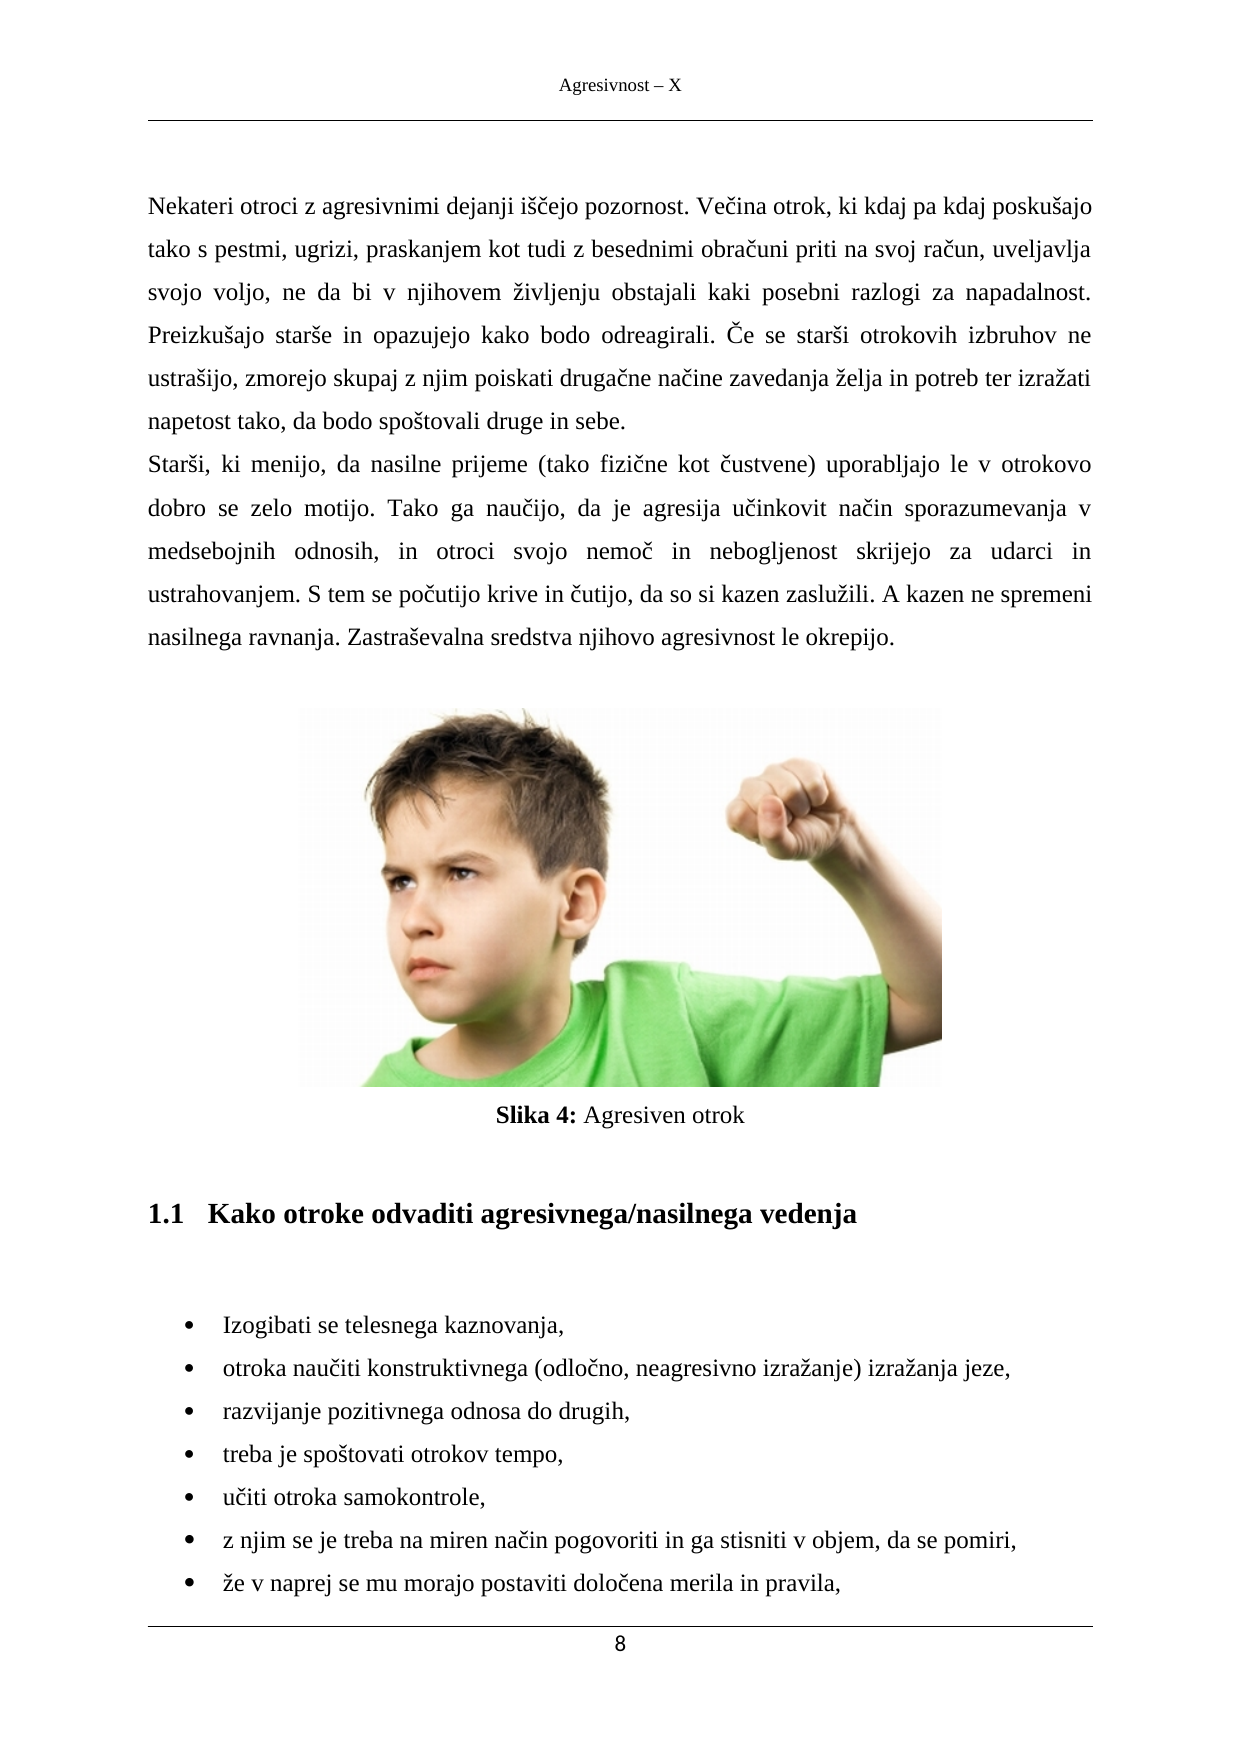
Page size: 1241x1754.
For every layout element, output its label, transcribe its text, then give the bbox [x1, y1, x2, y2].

text Nekateri otroci z agresivnimi dejanji iščejo pozornost. Večina otrok, ki kdaj pa kdaj poskušajo tako s pestmi, ugrizi, praskanjem kot tudi z besednimi obračuni priti na svoj račun, uveljavlja svojo voljo, ne da bi v njihovem življenju obstajali kaki posebni razlogi za napadalnost. Preizkušajo starše in opazujejo kako bodo odreagirali. Če se starši otrokovih izbruhov ne ustrašijo, zmorejo skupaj z njim poiskati drugačne načine zavedanja želja in potreb ter izražati napetost tako, da bodo spoštovali druge in sebe. [148, 191, 1093, 435]
list razvijanje pozitivnega odnosa do drugih, [185, 1396, 1093, 1425]
picture [298, 708, 942, 1087]
list že v naprej se mu morajo postaviti določena merila in pravila, [185, 1568, 1093, 1597]
text Slika 4: Agresiven otrok [148, 1100, 1093, 1129]
list otroka naučiti konstruktivnega (odločno, neagresivno izražanje) izražanja jeze, [185, 1353, 1093, 1382]
list Izogibati se telesnega kaznovanja, [185, 1310, 1093, 1338]
list učiti otroka samokontrole, [185, 1482, 1093, 1511]
list treba je spoštovati otrokov tempo, [185, 1439, 1093, 1468]
list z njim se je treba na miren način pogovoriti in ga stisniti v objem, da se pomiri, [185, 1525, 1093, 1554]
text Starši, ki menijo, da nasilne prijeme (tako fizične kot čustvene) uporabljajo le v otrokovo dobro se zelo motijo. Tako ga naučijo, da je agresija učinkovit način sporazumevanja v medsebojnih odnosih, in otroci svojo nemoč in nebogljenost skrijejo za udarci in ustrahovanjem. S tem se počutijo krive in čutijo, da so si kazen zaslužili. A kazen ne spremeni nasilnega ravnanja. Zastraševalna sredstva njihovo agresivnost le okrepijo. [148, 449, 1093, 651]
subtitle Kako otroke odvaditi agresivnega/nasilnega vedenja [148, 1197, 1093, 1230]
